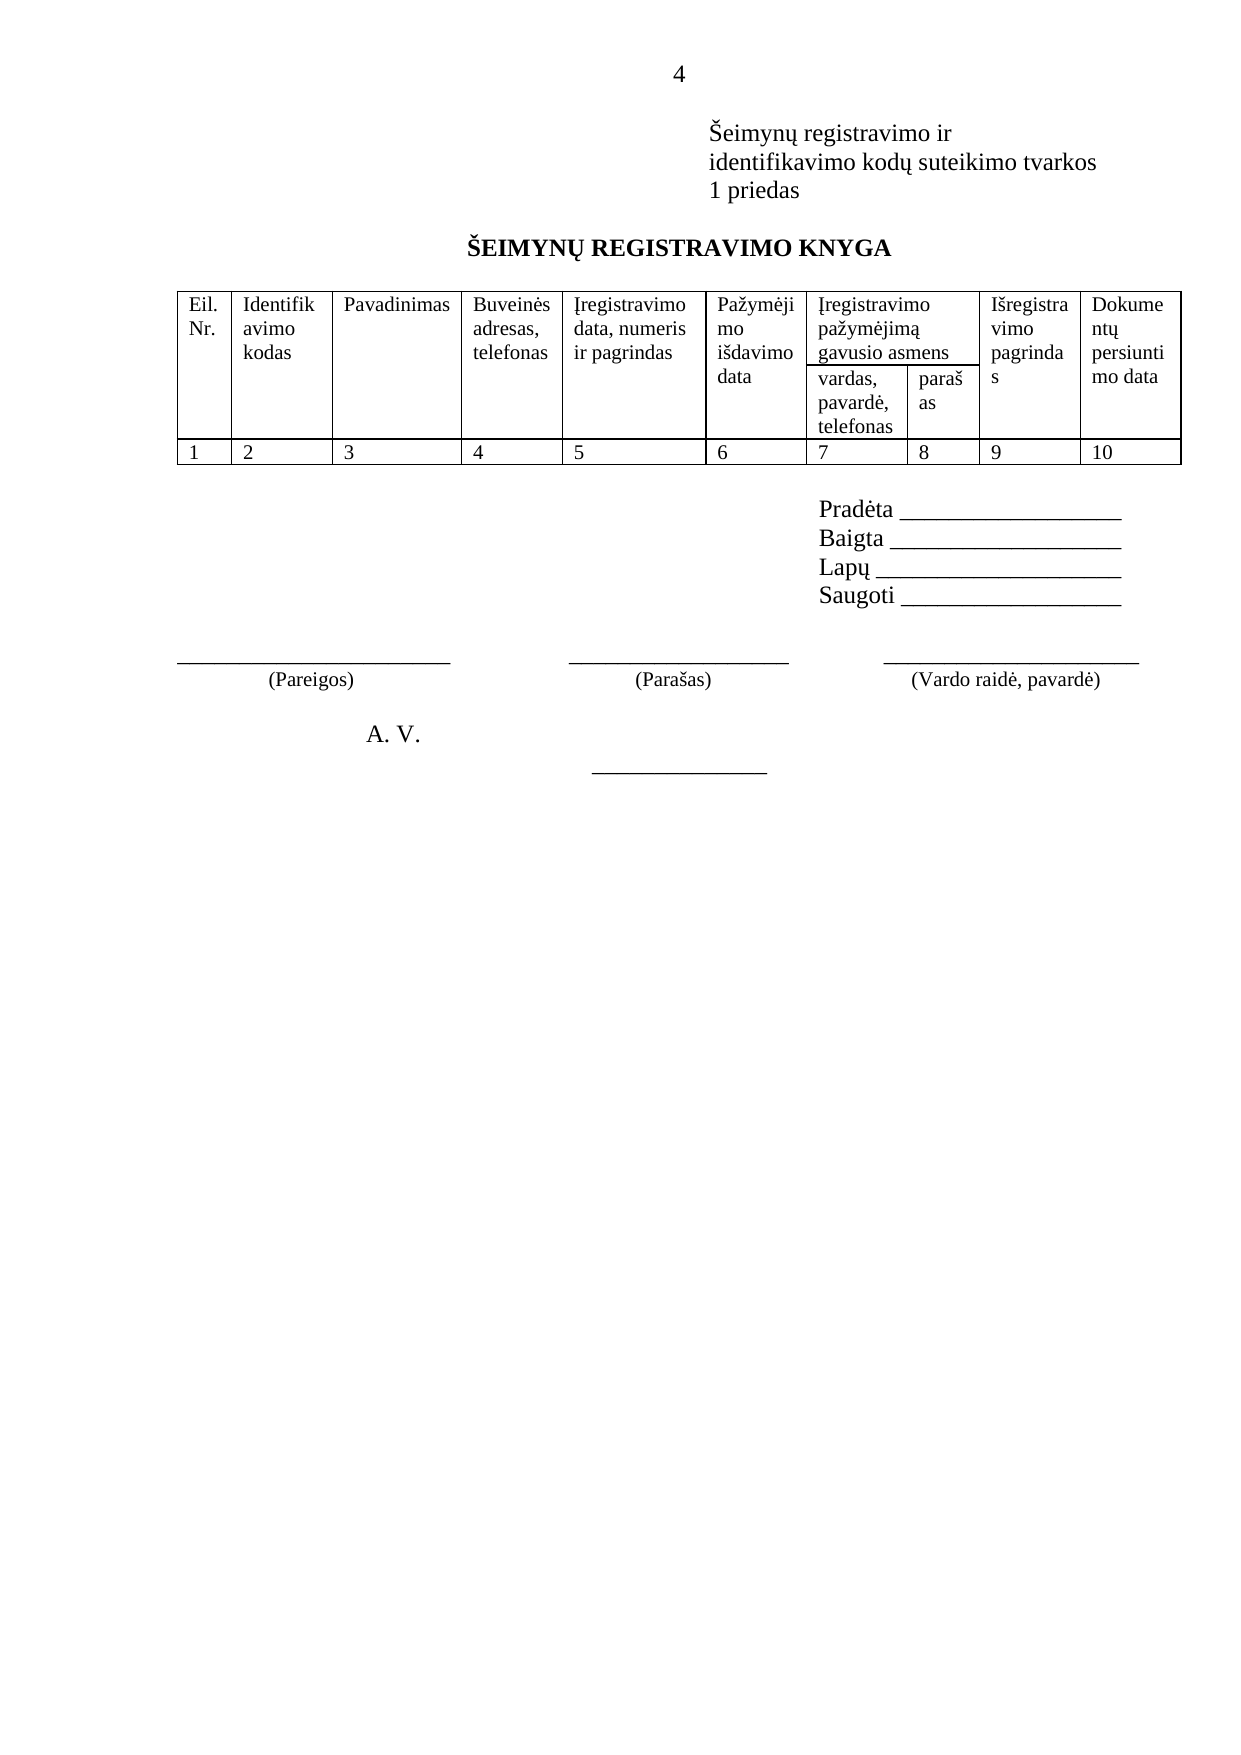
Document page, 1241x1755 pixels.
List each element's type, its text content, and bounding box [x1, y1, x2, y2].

table_cell 9 [980, 440, 1080, 464]
text Baigta [177, 523, 1181, 552]
table_cell 2 [232, 440, 332, 464]
table_cell 6 [707, 440, 806, 464]
table_cell parašas [908, 366, 979, 438]
table_cell 10 [1081, 440, 1180, 464]
table_header Eil. Nr. [178, 292, 231, 438]
text ŠEIMYNŲ REGISTRAVIMO KNYGA [177, 233, 1181, 262]
table_cell 3 [333, 440, 461, 464]
table_header Išregistravimo pagrindas [980, 292, 1080, 438]
text identifikavimo kodų suteikimo tvarkos [177, 147, 1181, 176]
table_cell 5 [563, 440, 705, 464]
table_header Buveinės adresas, telefonas [462, 292, 562, 438]
table_cell 7 [807, 440, 907, 464]
table_cell 1 [178, 440, 231, 464]
table_cell 4 [462, 440, 562, 464]
text ______________ [177, 748, 1181, 777]
text Lapų [177, 552, 1181, 580]
table_header Identifikavimo kodas [232, 292, 332, 438]
table_cell 8 [908, 440, 979, 464]
text Pradėta [177, 494, 1181, 523]
table_cell vardas, pavardė, telefonas [807, 366, 907, 438]
table_header Pažymėjimo išdavimo data [707, 292, 806, 438]
text Šeimynų registravimo ir [177, 118, 1181, 147]
text 1 priedas [177, 176, 1181, 204]
text A. V. [177, 719, 1181, 748]
table_header Įregistravimo pažymėjimą gavusio asmens [807, 292, 979, 364]
text Saugoti [177, 580, 1181, 609]
table_header Įregistravimo data, numeris ir pagrindas [563, 292, 705, 438]
table_header Pavadinimas [333, 292, 461, 438]
text (Pareigos) (Parašas) (Vardo raidė, pavardė) [177, 667, 1181, 691]
table_header Dokumentų persiuntimo data [1081, 292, 1180, 438]
